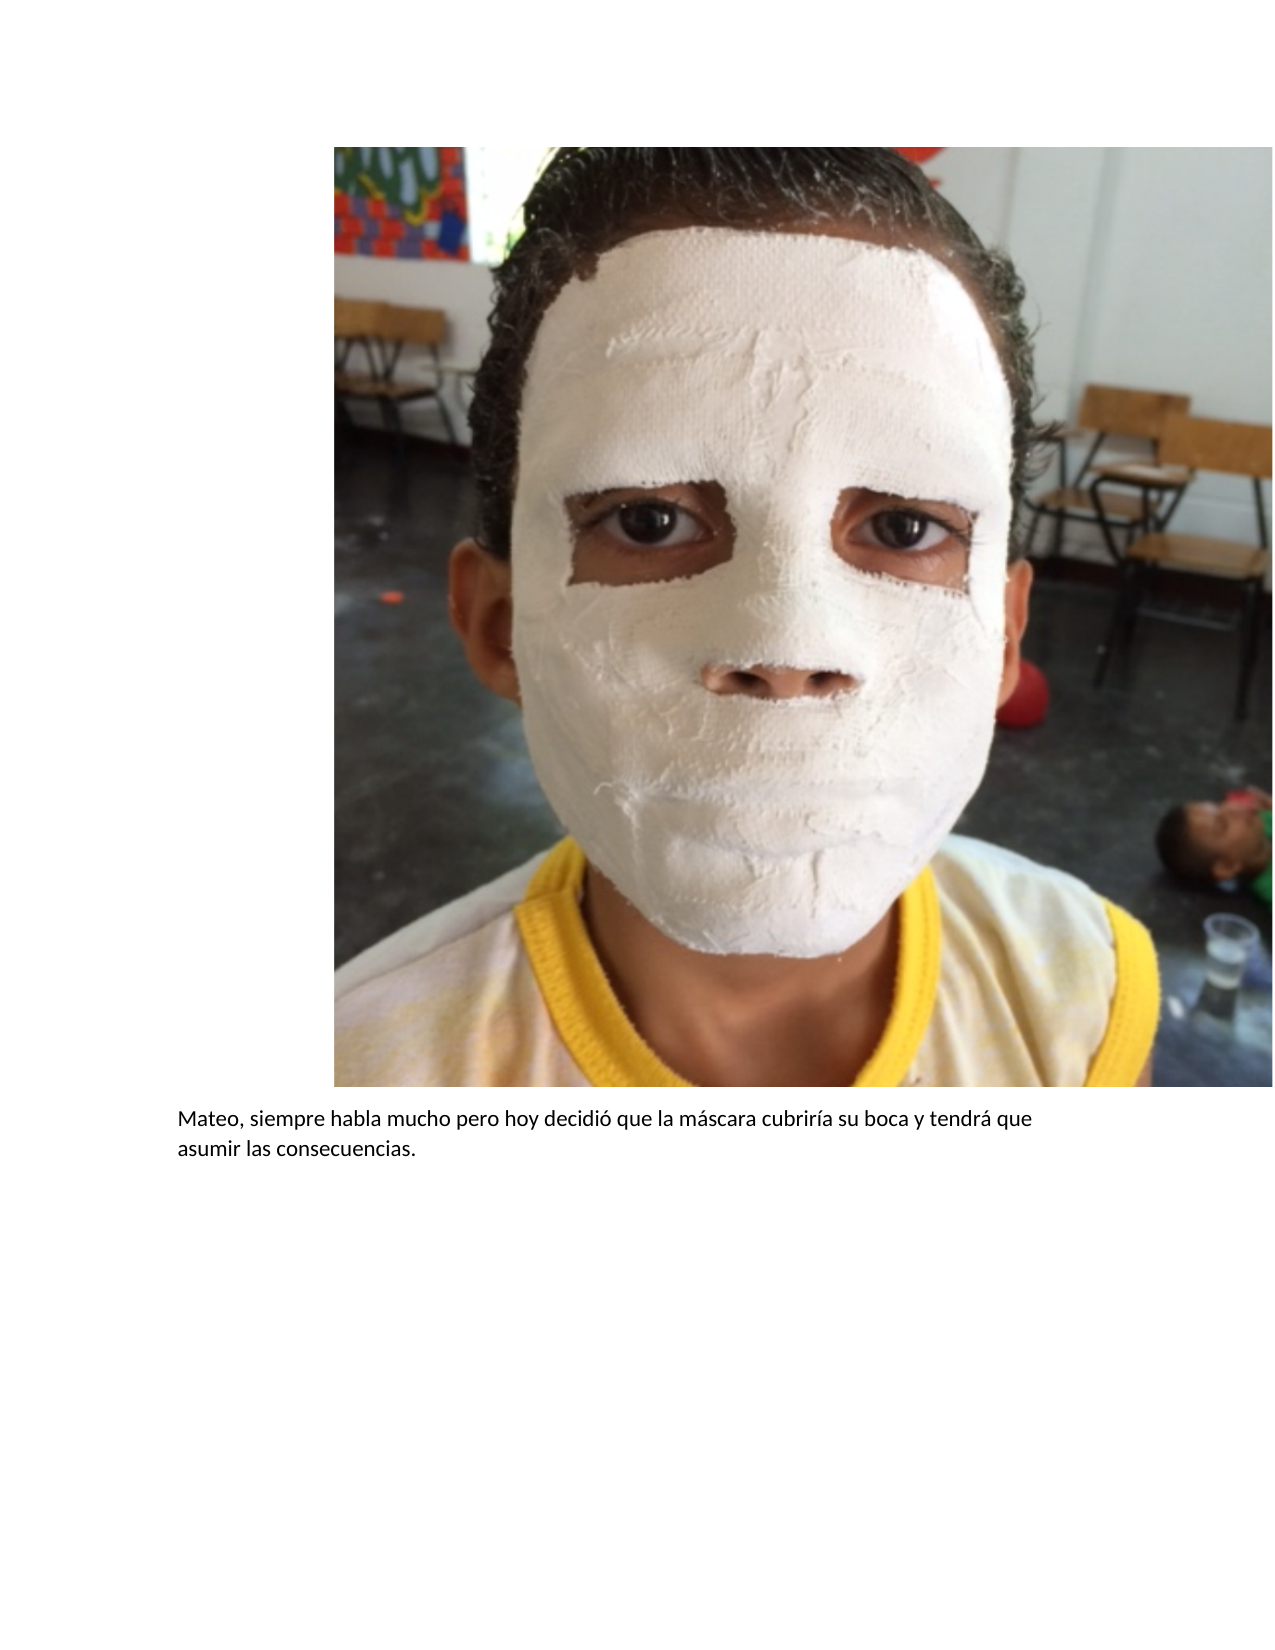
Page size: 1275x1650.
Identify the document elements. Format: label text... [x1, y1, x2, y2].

text Mateo, siempre habla mucho pero hoy decidió que la máscara cubriría su boca y tendrá que asumir las consecuencias. [177, 1104, 1098, 1162]
